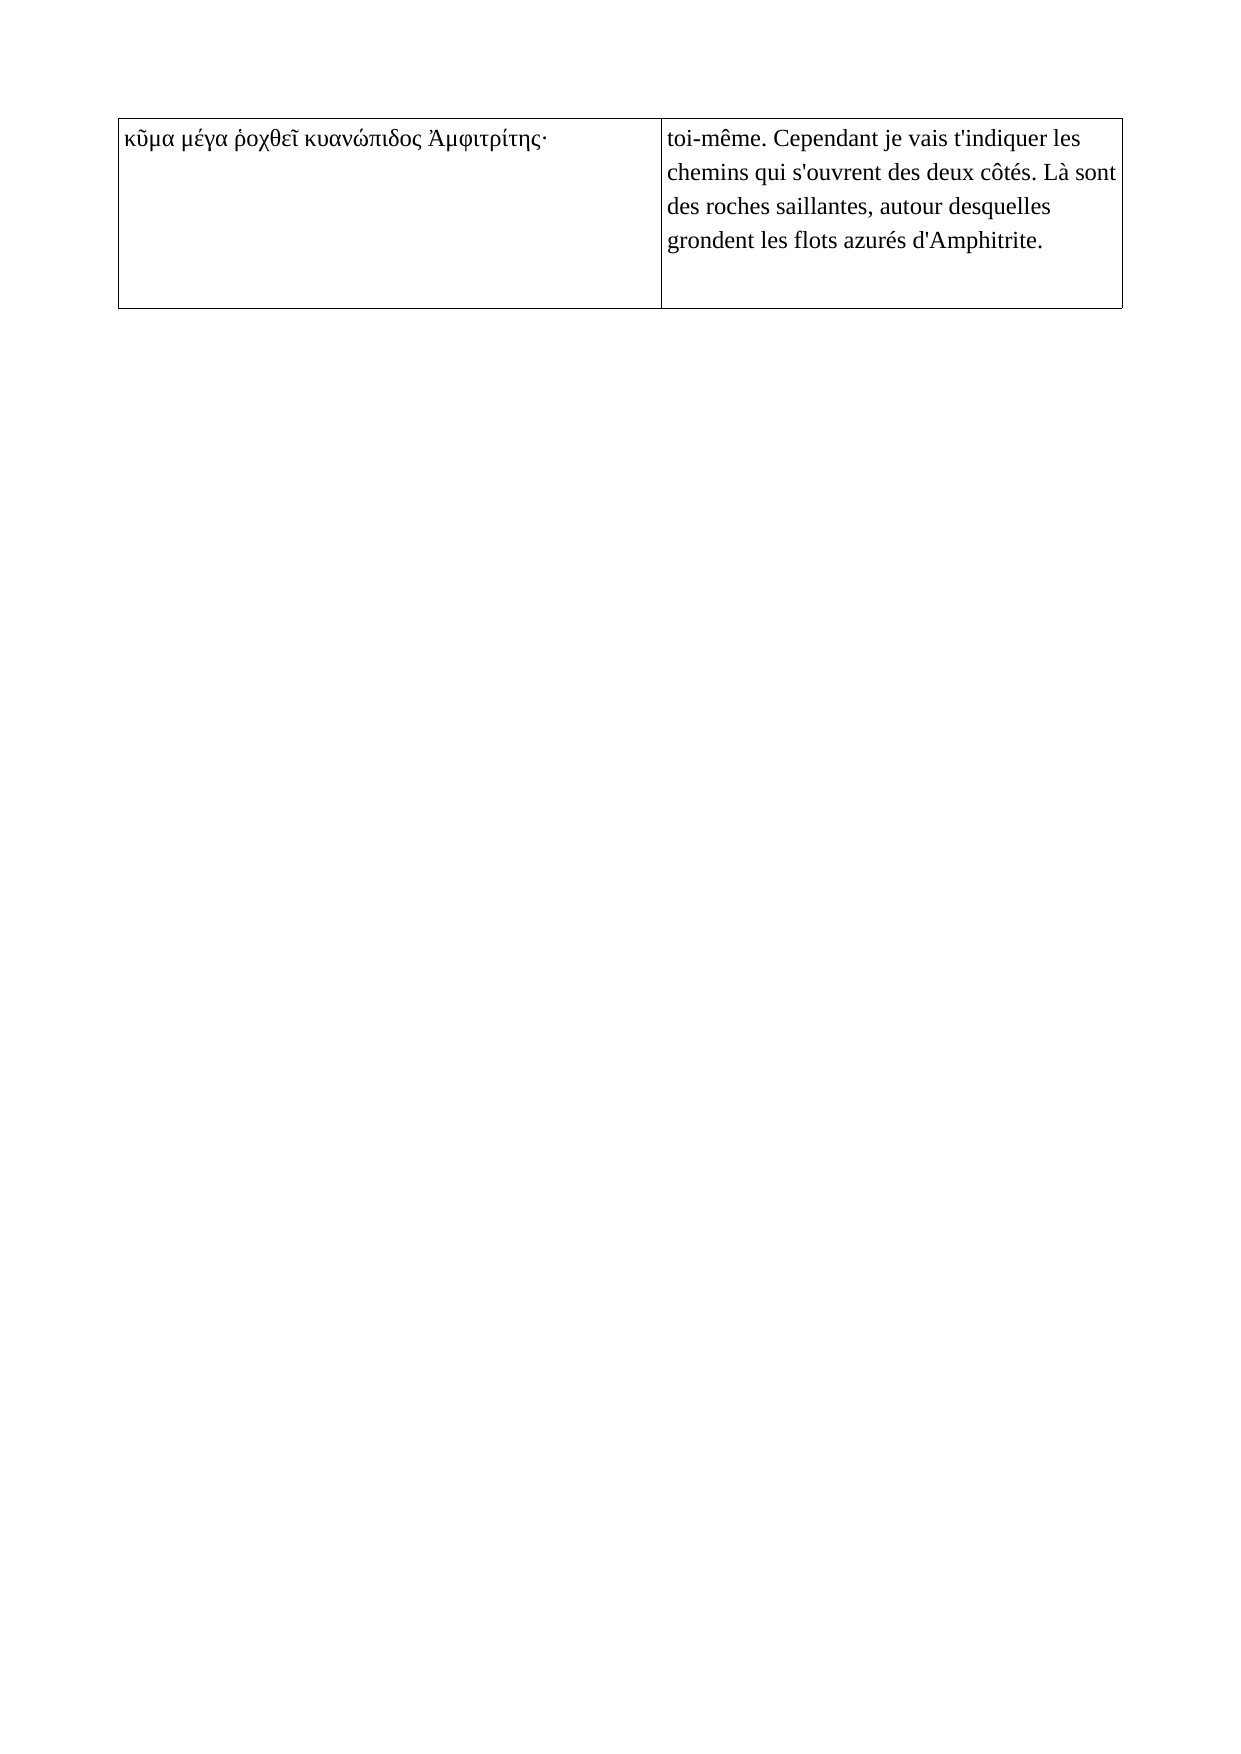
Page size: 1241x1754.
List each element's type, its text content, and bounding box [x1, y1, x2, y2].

table_cell toi-même. Cependant je vais t'indiquer les chemins qui s'ouvrent des deux côtés. Là sont des roches saillantes, autour desquelles grondent les flots azurés d'Amphitrite. [662, 119, 1122, 308]
table_cell κῦμα μέγα ῥοχθεῖ κυανώπιδος Ἀμφιτρίτης· [119, 119, 661, 308]
